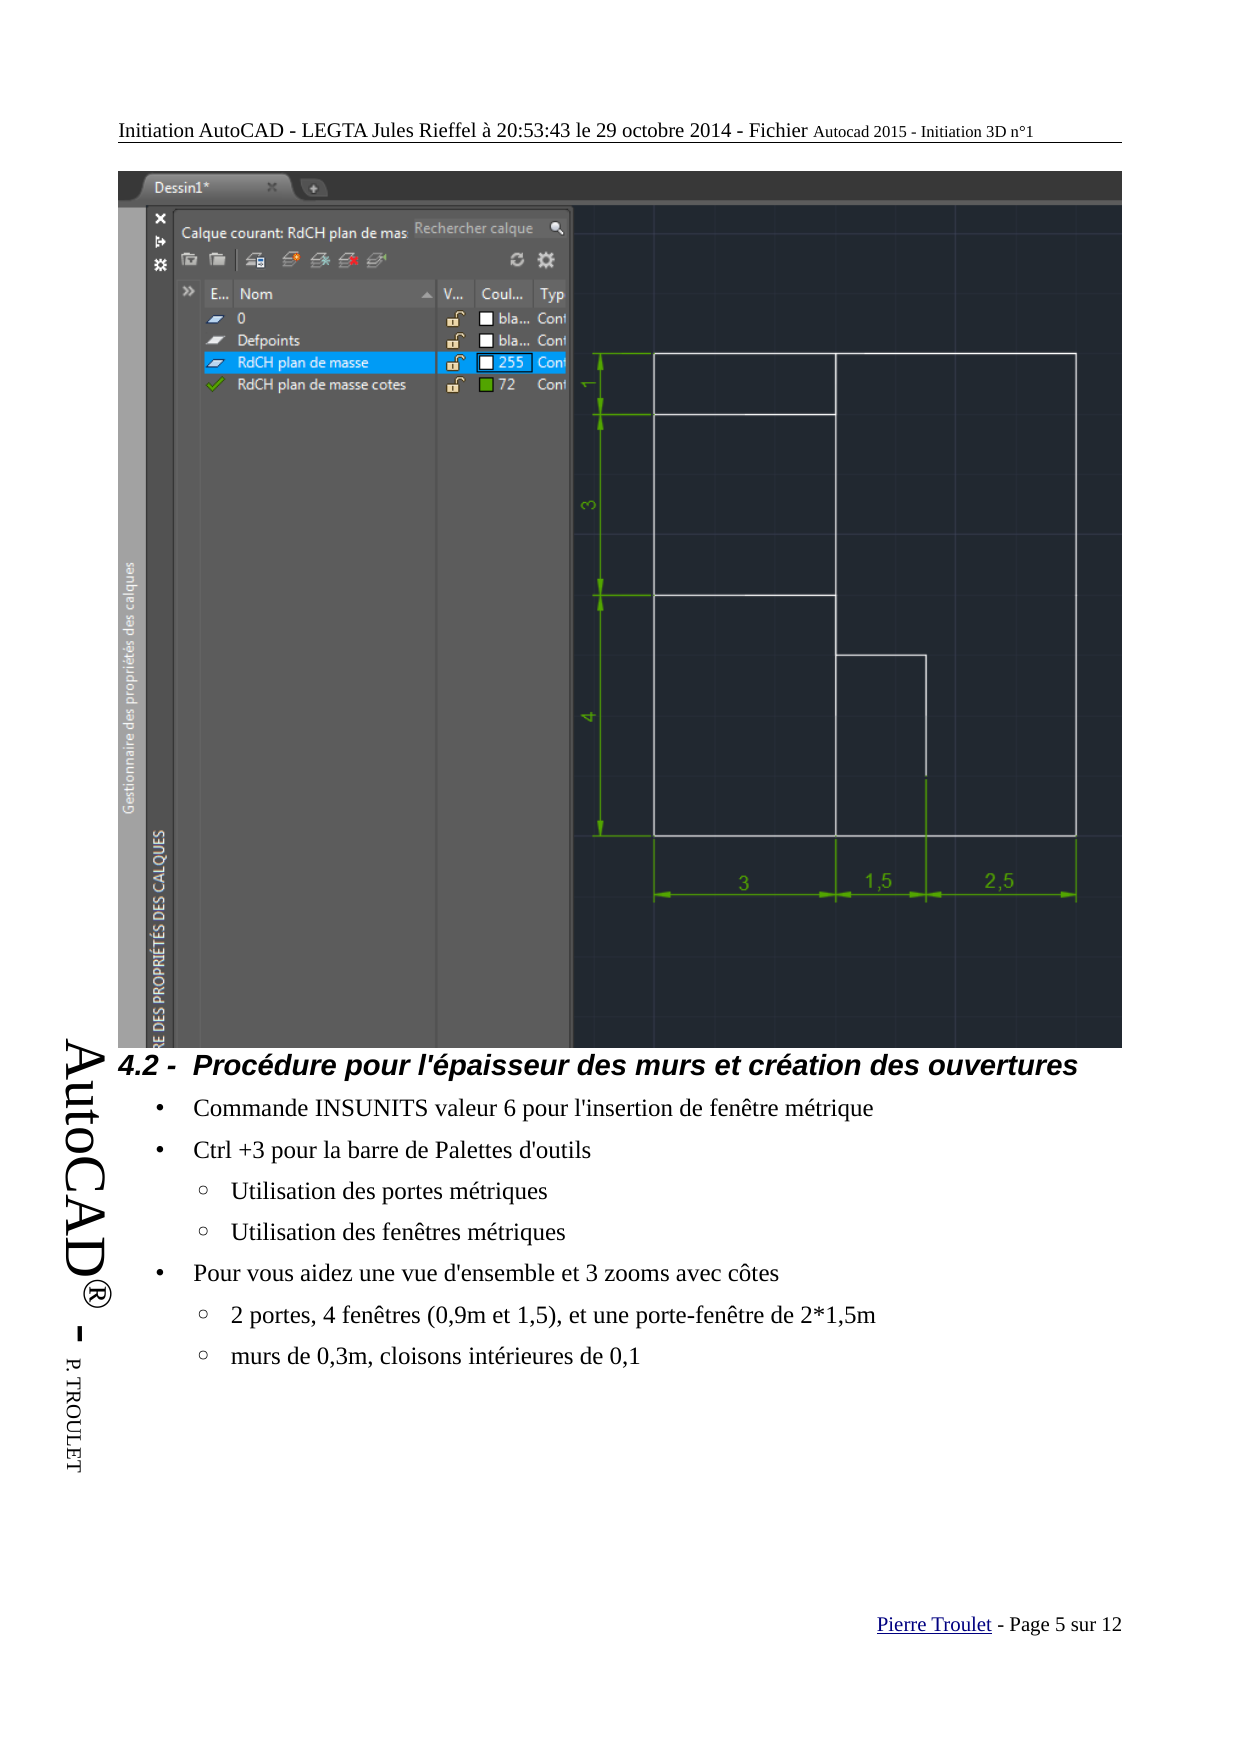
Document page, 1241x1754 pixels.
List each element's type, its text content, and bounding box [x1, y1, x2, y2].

list Pour vous aidez une vue d'ensemble et 3 zooms avec côtes [156, 1258, 1122, 1287]
subtitle Procédure pour l'épaisseur des murs et création des ouvertures [118, 1048, 1122, 1081]
list Utilisation des fenêtres métriques [193, 1217, 1122, 1246]
list murs de 0,3m, cloisons intérieures de 0,1 [193, 1341, 1122, 1370]
list Ctrl +3 pour la barre de Palettes d'outils [156, 1135, 1122, 1163]
list 2 portes, 4 fenêtres (0,9m et 1,5), et une porte-fenêtre de 2*1,5m [193, 1300, 1122, 1328]
list Commande INSUNITS valeur 6 pour l'insertion de fenêtre métrique [156, 1093, 1122, 1122]
picture [118, 171, 1122, 1048]
list Utilisation des portes métriques [193, 1176, 1122, 1205]
